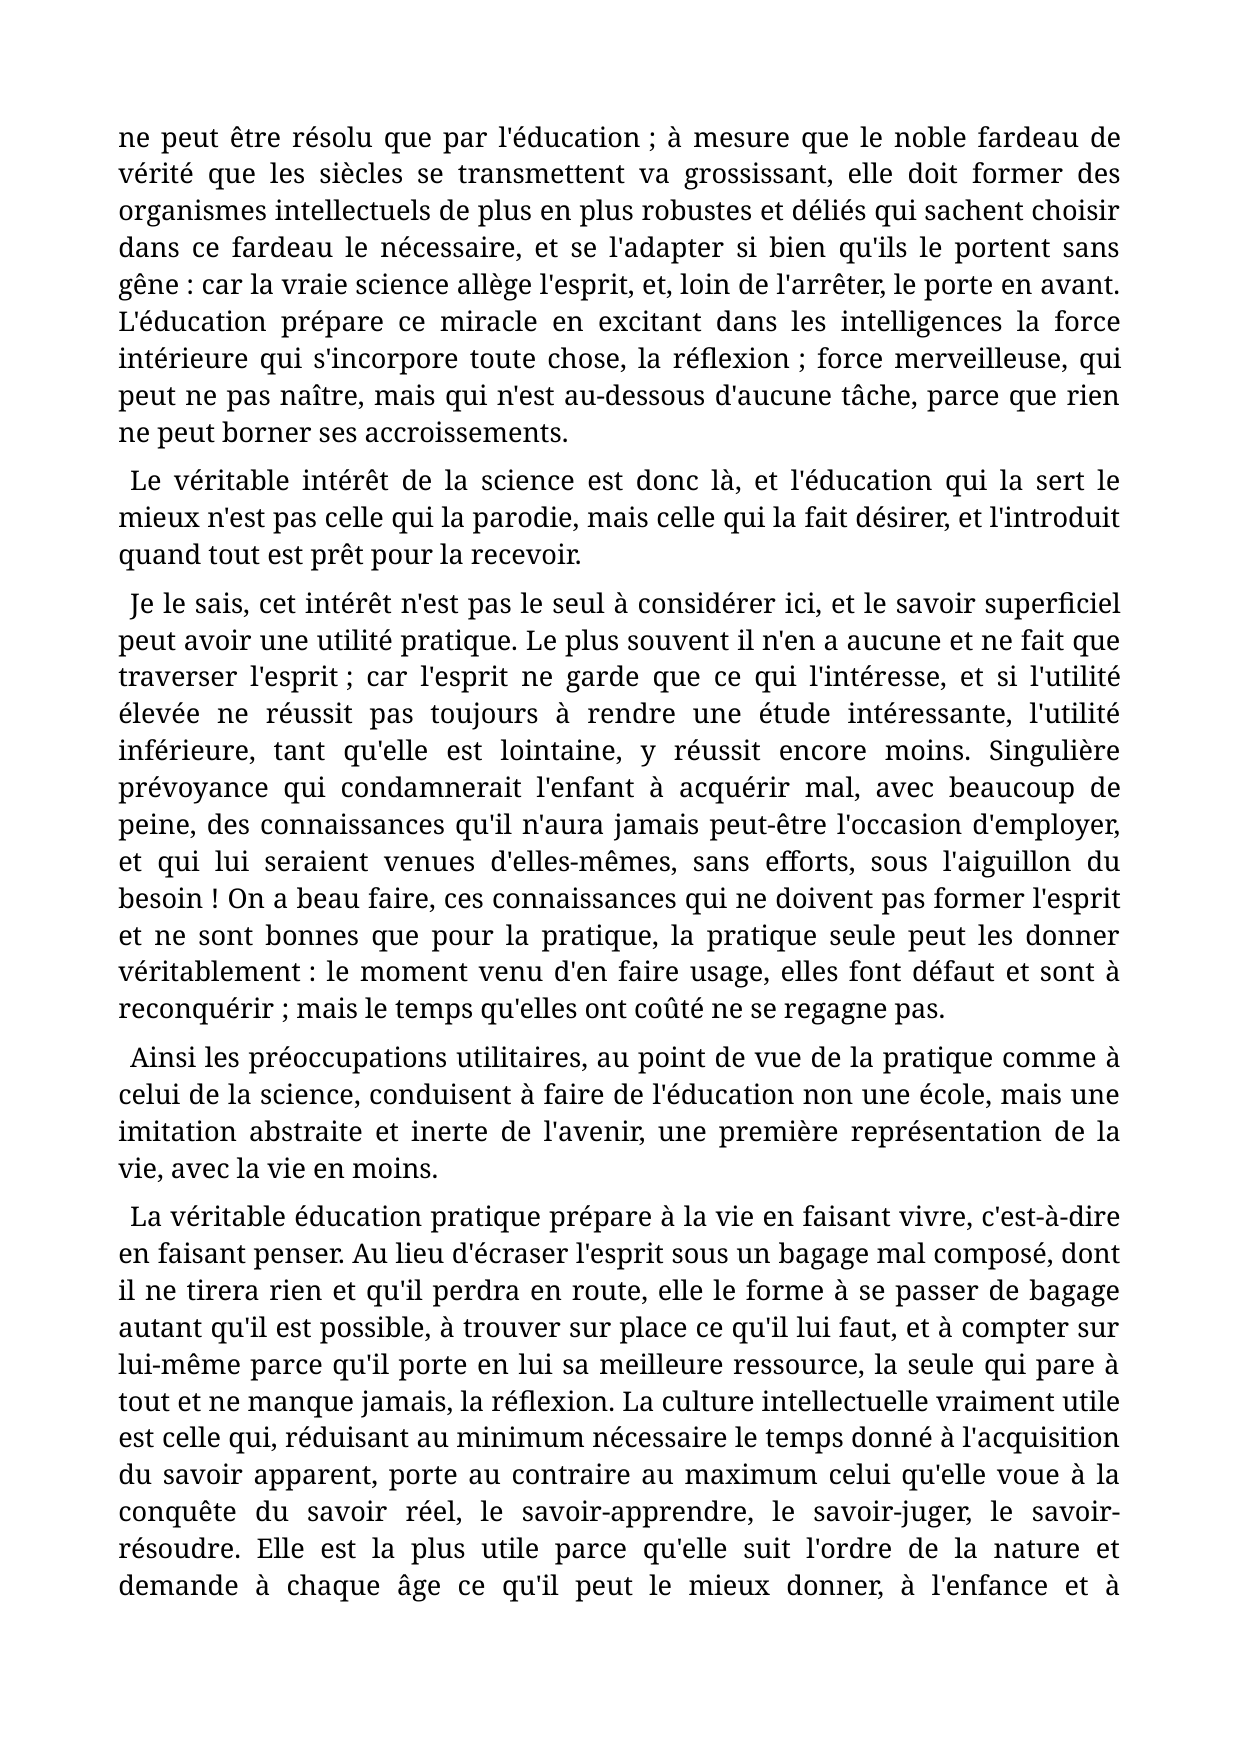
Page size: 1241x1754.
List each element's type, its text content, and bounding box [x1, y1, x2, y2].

text Le véritable intérêt de la science est donc là, et l'éducation qui la sert le mieux n'est pas celle qui la parodie, mais celle qui la fait désirer, et l'introduit quand tout est prêt pour la recevoir. [118, 462, 1122, 572]
text ne peut être résolu que par l'éducation ; à mesure que le noble fardeau de vérité que les siècles se transmettent va grossissant, elle doit former des organismes intellectuels de plus en plus robustes et déliés qui sachent choisir dans ce fardeau le nécessaire, et se l'adapter si bien qu'ils le portent sans gêne : car la vraie science allège l'esprit, et, loin de l'arrêter, le porte en avant. L'éducation prépare ce miracle en excitant dans les intelligences la force intérieure qui s'incorpore toute chose, la réflexion ; force merveilleuse, qui peut ne pas naître, mais qui n'est au-dessous d'aucune tâche, parce que rien ne peut borner ses accroissements. [118, 118, 1122, 450]
text Je le sais, cet intérêt n'est pas le seul à considérer ici, et le savoir superficiel peut avoir une utilité pratique. Le plus souvent il n'en a aucune et ne fait que traverser l'esprit ; car l'esprit ne garde que ce qui l'intéresse, et si l'utilité élevée ne réussit pas toujours à rendre une étude intéressante, l'utilité inférieure, tant qu'elle est lointaine, y réussit encore moins. Singulière prévoyance qui condamnerait l'enfant à acquérir mal, avec beaucoup de peine, des connaissances qu'il n'aura jamais peut-être l'occasion d'employer, et qui lui seraient venues d'elles-mêmes, sans efforts, sous l'aiguillon du besoin ! On a beau faire, ces connaissances qui ne doivent pas former l'esprit et ne sont bonnes que pour la pratique, la pratique seule peut les donner véritablement : le moment venu d'en faire usage, elles font défaut et sont à reconquérir ; mais le temps qu'elles ont coûté ne se regagne pas. [118, 584, 1122, 1027]
text Ainsi les préoccupations utilitaires, au point de vue de la pratique comme à celui de la science, conduisent à faire de l'éducation non une école, mais une imitation abstraite et inerte de l'avenir, une première représentation de la vie, avec la vie en moins. [118, 1038, 1122, 1186]
text La véritable éducation pratique prépare à la vie en faisant vivre, c'est-à-dire en faisant penser. Au lieu d'écraser l'esprit sous un bagage mal composé, dont il ne tirera rien et qu'il perdra en route, elle le forme à se passer de bagage autant qu'il est possible, à trouver sur place ce qu'il lui faut, et à compter sur lui-même parce qu'il porte en lui sa meilleure ressource, la seule qui pare à tout et ne manque jamais, la réflexion. La culture intellectuelle vraiment utile est celle qui, réduisant au minimum nécessaire le temps donné à l'acquisition du savoir apparent, porte au contraire au maximum celui qu'elle voue à la conquête du savoir réel, le savoir-apprendre, le savoir-juger, le savoir-résoudre. Elle est la plus utile parce qu'elle suit l'ordre de la nature et demande à chaque âge ce qu'il peut le mieux donner, à l'enfance et à [118, 1198, 1122, 1603]
